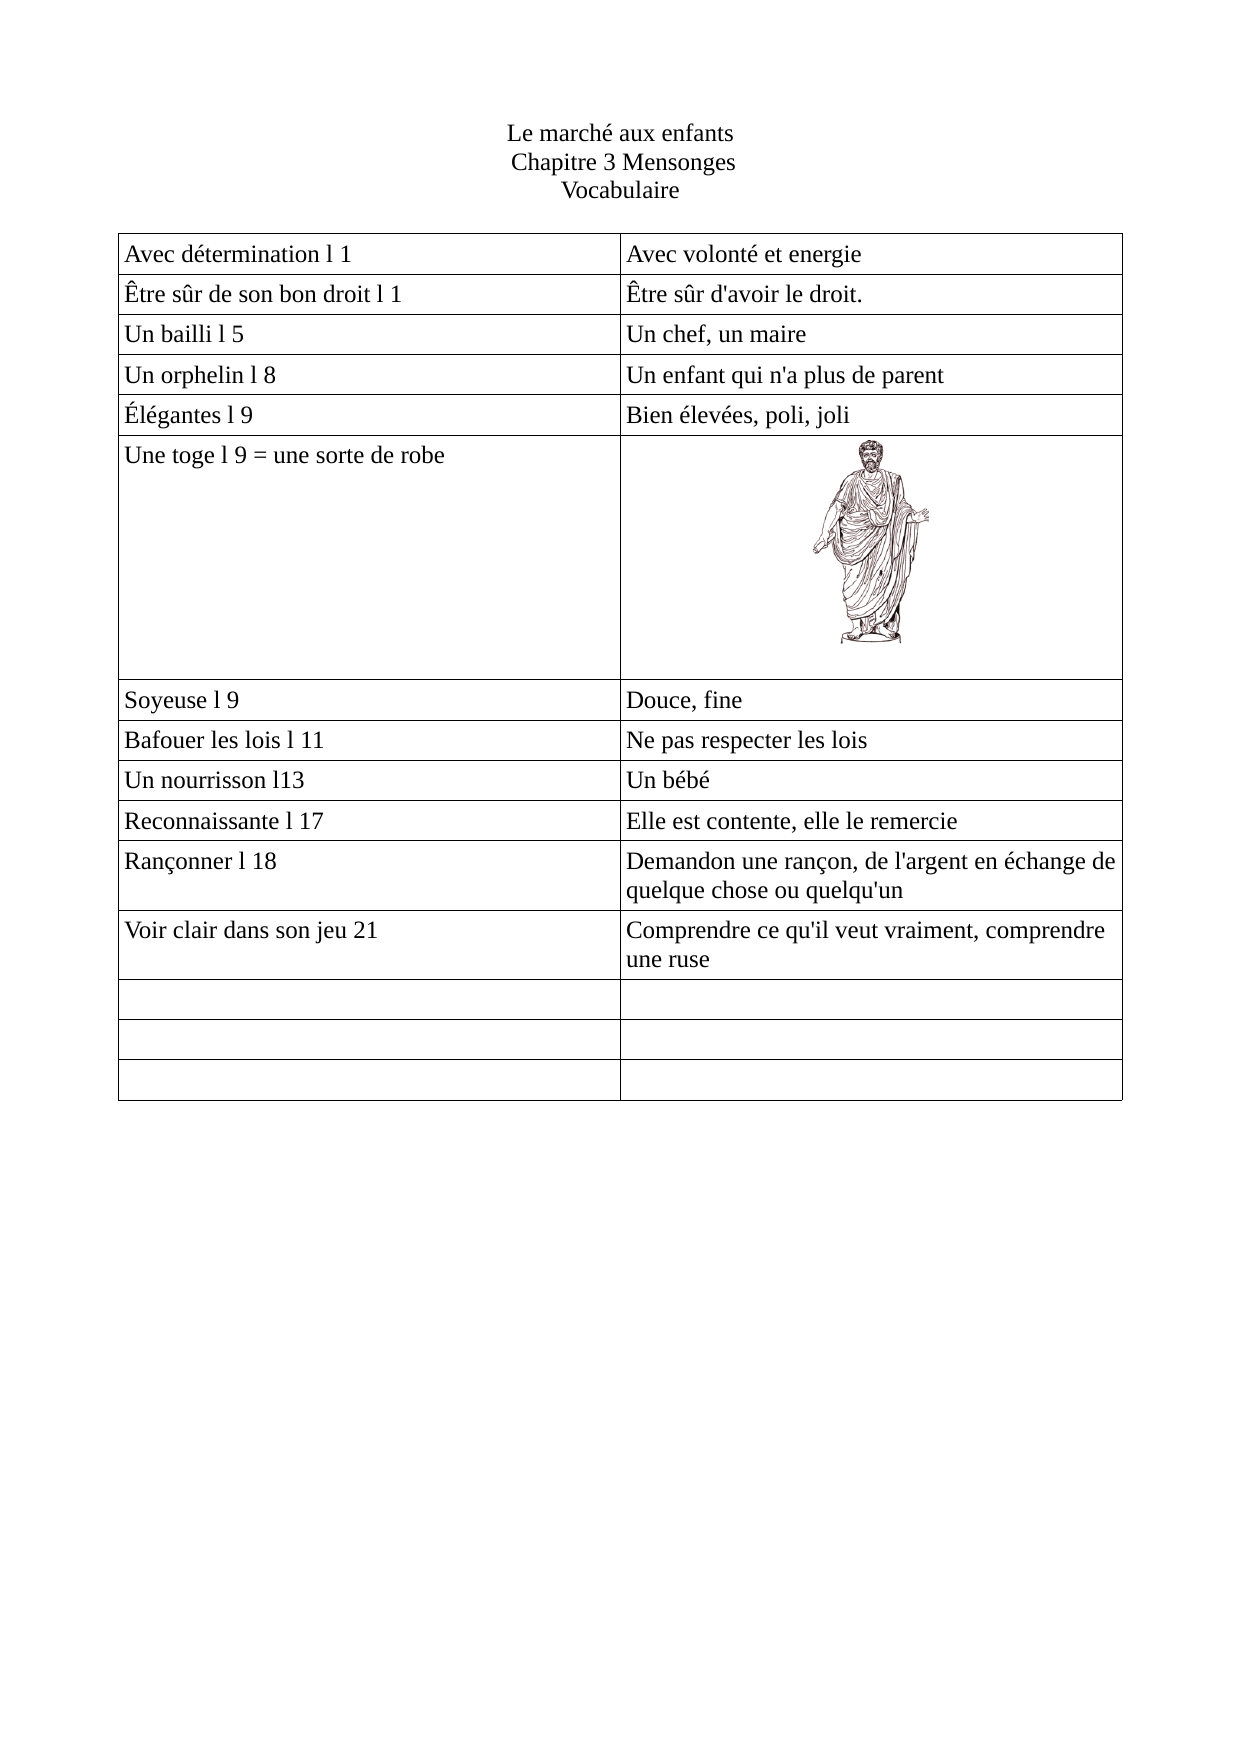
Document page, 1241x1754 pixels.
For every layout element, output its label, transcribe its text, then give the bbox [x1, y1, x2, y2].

table_cell Demandon une rançon, de l'argent en échange de quelque chose ou quelqu'un [621, 841, 1122, 909]
table_cell [119, 1060, 620, 1099]
table_cell Un bébé [621, 761, 1122, 800]
table_cell [119, 1020, 620, 1059]
table_cell [119, 980, 620, 1019]
table_cell Bien élevées, poli, joli [621, 395, 1122, 435]
table_cell [621, 436, 1122, 679]
text Vocabulaire [118, 176, 1122, 204]
table_cell Douce, fine [621, 680, 1122, 719]
table_cell [621, 980, 1122, 1019]
table_cell Rançonner l 18 [119, 841, 620, 909]
table_cell [621, 1060, 1122, 1099]
picture [812, 440, 930, 645]
table_cell Reconnaissante l 17 [119, 801, 620, 840]
text Le marché aux enfants [118, 118, 1122, 147]
table_cell Un bailli l 5 [119, 315, 620, 354]
table_cell Élégantes l 9 [119, 395, 620, 435]
table_cell Être sûr d'avoir le droit. [621, 275, 1122, 314]
table_cell Voir clair dans son jeu 21 [119, 911, 620, 978]
table_cell Un nourrisson l13 [119, 761, 620, 800]
table_header Avec détermination l 1 [119, 234, 620, 273]
table_cell Elle est contente, elle le remercie [621, 801, 1122, 840]
table_cell Bafouer les lois l 11 [119, 721, 620, 760]
text Chapitre 3 Mensonges [118, 147, 1122, 176]
table_cell Soyeuse l 9 [119, 680, 620, 719]
table_cell Un enfant qui n'a plus de parent [621, 355, 1122, 394]
table_cell Un chef, un maire [621, 315, 1122, 354]
table_cell Ne pas respecter les lois [621, 721, 1122, 760]
table_header Avec volonté et energie [621, 234, 1122, 273]
table_cell Une toge l 9 = une sorte de robe [119, 436, 620, 679]
table_cell Être sûr de son bon droit l 1 [119, 275, 620, 314]
table_cell [621, 1020, 1122, 1059]
table_cell Comprendre ce qu'il veut vraiment, comprendre une ruse [621, 911, 1122, 978]
table_cell Un orphelin l 8 [119, 355, 620, 394]
